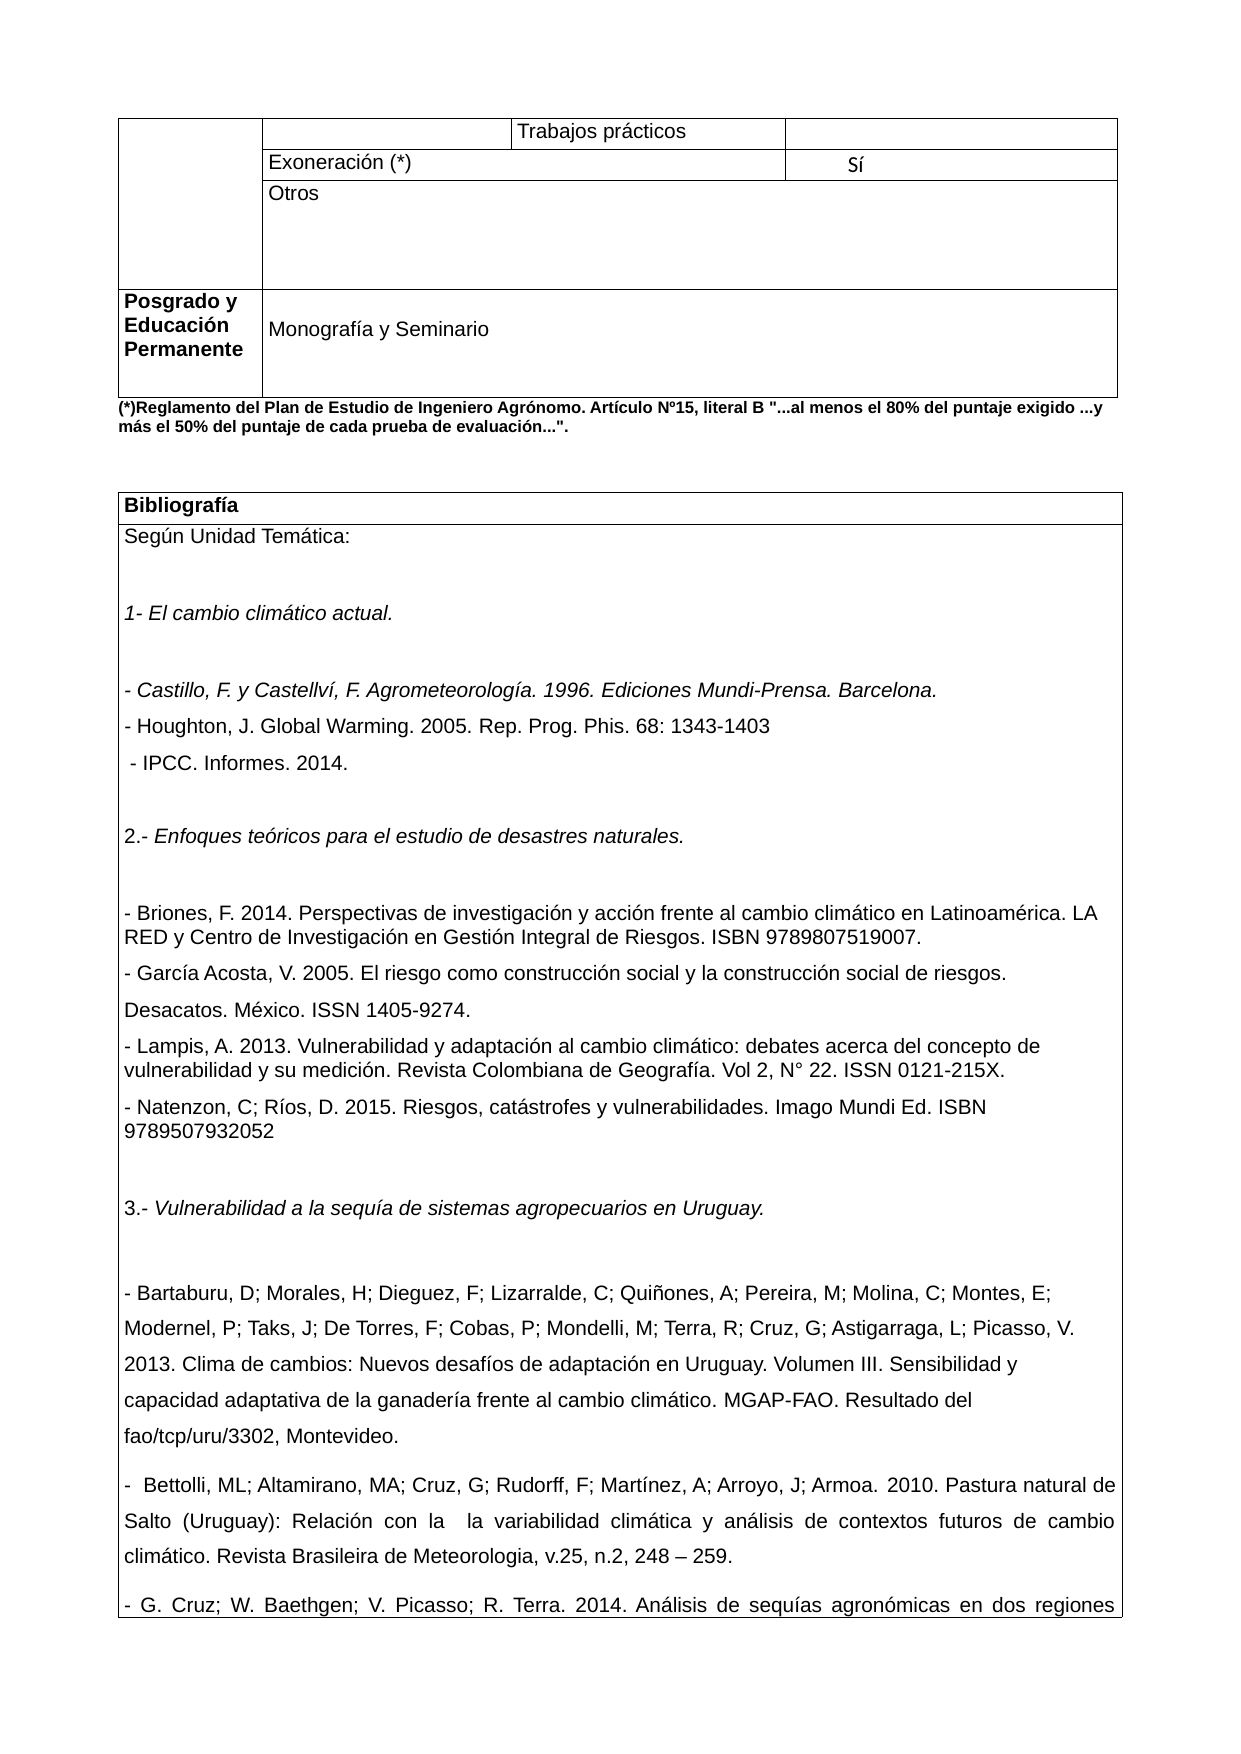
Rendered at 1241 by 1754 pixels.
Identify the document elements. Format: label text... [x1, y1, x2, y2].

table_cell Monografía y Seminario [263, 290, 1117, 397]
table_cell [1118, 289, 1122, 397]
table_cell Otros [263, 181, 1117, 289]
table_cell [786, 119, 1117, 149]
table_cell [1118, 149, 1122, 180]
table_cell Trabajos prácticos [512, 119, 785, 149]
table_cell Posgrado y Educación Permanente [119, 290, 262, 397]
table_cell [1118, 118, 1122, 149]
table_cell Exoneración (*) [263, 150, 785, 180]
table_cell [119, 119, 262, 289]
table_header Bibliografía [119, 493, 1122, 523]
table_cell Según Unidad Temática: 1- El cambio climático actual. - Castillo, F. y Castellví, F. Agrometeorología. 1996. Ediciones Mundi-Prensa. Barcelona. - Houghton, J. Global Warming. 2005. Rep. Prog. Phis. 68: 1343-1403 - IPCC. Informes. 2014. 2.- Enfoques teóricos para el estudio de desastres naturales. - Briones, F. 2014. Perspectivas de investigación y acción frente al cambio climático en Latinoamérica. LA RED y Centro de Investigación en Gestión Integral de Riesgos. ISBN 9789807519007. - García Acosta, V. 2005. El riesgo como construcción social y la construcción social de riesgos. Desacatos. México. ISSN 1405-9274. - Lampis, A. 2013. Vulnerabilidad y adaptación al cambio climático: debates acerca del concepto de vulnerabilidad y su medición. Revista Colombiana de Geografía. Vol 2, N° 22. ISSN 0121-215X. - Natenzon, C; Ríos, D. 2015. Riesgos, catástrofes y vulnerabilidades. Imago Mundi Ed. ISBN 9789507932052 3.- Vulnerabilidad a la sequía de sistemas agropecuarios en Uruguay. - Bartaburu, D; Morales, H; Dieguez, F; Lizarralde, C; Quiñones, A; Pereira, M; Molina, C; Montes, E; Modernel, P; Taks, J; De Torres, F; Cobas, P; Mondelli, M; Terra, R; Cruz, G; Astigarraga, L; Picasso, V. 2013. Clima de cambios: Nuevos desafíos de adaptación en Uruguay. Volumen III. Sensibilidad y capacidad adaptativa de la ganadería frente al cambio climático. MGAP-FAO. Resultado del fao/tcp/uru/3302, Montevideo. - Bettolli, ML; Altamirano, MA; Cruz, G; Rudorff, F; Martínez, A; Arroyo, J; Armoa. 2010. Pastura natural de Salto (Uruguay): Relación con la la variabilidad climática y análisis de contextos futuros de cambio climático. Revista Brasileira de Meteorologia, v.25, n.2, 248 – 259. - G. Cruz; W. Baethgen; V. Picasso; R. Terra. 2014. Análisis de sequías agronómicas en dos regiones [119, 525, 1122, 1617]
table_cell [263, 119, 511, 149]
text (*)Reglamento del Plan de Estudio de Ingeniero Agrónomo. Artículo Nº15, literal B "...al menos el 80% del puntaje exigido ...y más el 50% del puntaje de cada prueba de evaluación...". [118, 398, 1122, 436]
table_cell Sí [786, 150, 1117, 180]
table_cell [1118, 180, 1122, 289]
